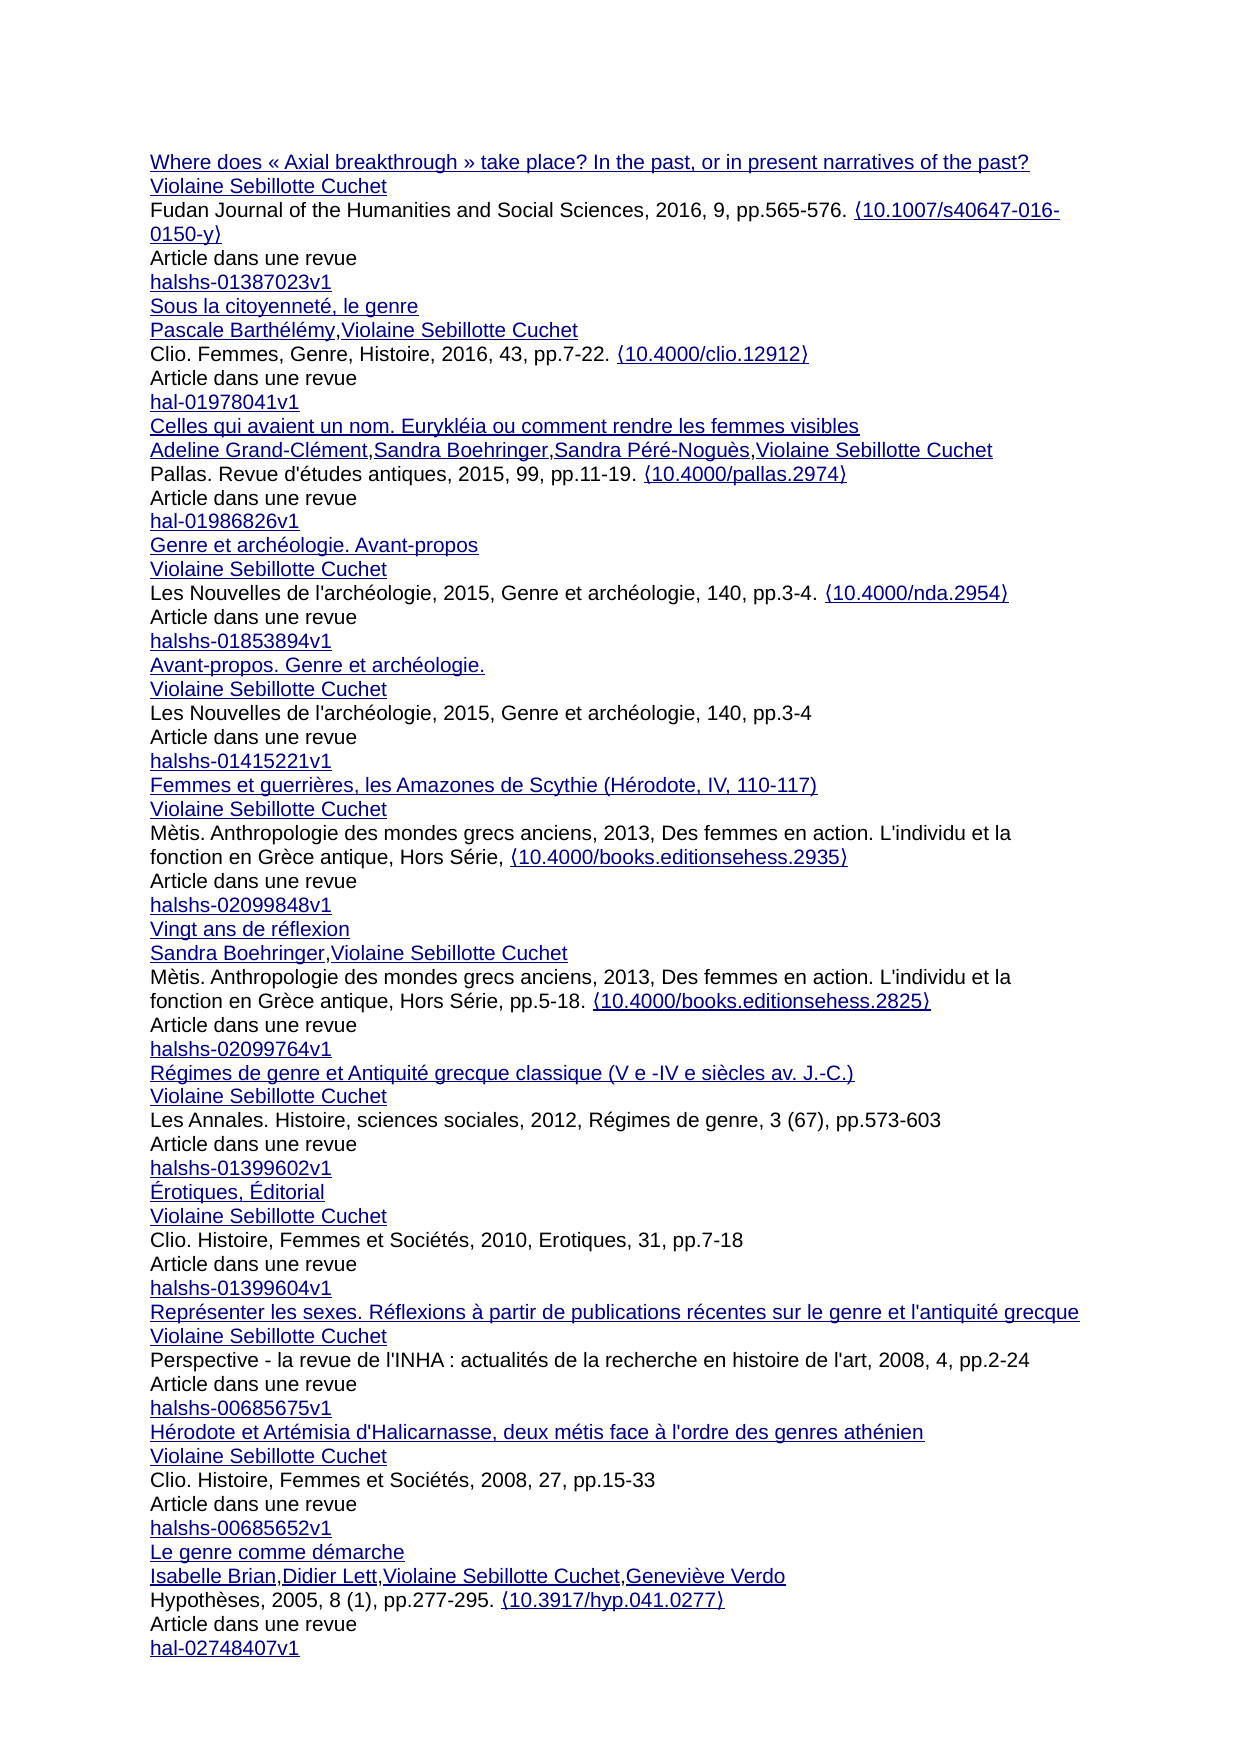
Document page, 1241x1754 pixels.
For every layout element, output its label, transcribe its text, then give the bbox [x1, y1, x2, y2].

table_cell Where does « Axial breakthrough » take place? In the past, or in present narratives of the past? Violaine Sebillotte Cuchet Fudan Journal of the Humanities and Social Sciences, 2016, 9, pp.565-576. ⟨10.1007/s40647-016-0150-y⟩ Article dans une revue halshs-01387023v1 [150, 150, 1090, 294]
table_cell Le genre comme démarche Isabelle Brian,Didier Lett,Violaine Sebillotte Cuchet,Geneviève Verdo Hypothèses, 2005, 8 (1), pp.277-295. ⟨10.3917/hyp.041.0277⟩ Article dans une revue hal-02748407v1 [150, 1540, 1090, 1659]
table_cell Vingt ans de réflexion Sandra Boehringer,Violaine Sebillotte Cuchet Mètis. Anthropologie des mondes grecs anciens, 2013, Des femmes en action. L'individu et la fonction en Grèce antique, Hors Série, pp.5-18. ⟨10.4000/books.editionsehess.2825⟩ Article dans une revue halshs-02099764v1 [150, 917, 1090, 1060]
table_cell Érotiques, Éditorial Violaine Sebillotte Cuchet Clio. Histoire, Femmes et Sociétés, 2010, Erotiques, 31, pp.7-18 Article dans une revue halshs-01399604v1 [150, 1180, 1090, 1300]
table_cell Représenter les sexes. Réflexions à partir de publications récentes sur le genre et l'antiquité grecque Violaine Sebillotte Cuchet Perspective - la revue de l'INHA : actualités de la recherche en histoire de l'art, 2008, 4, pp.2-24 Article dans une revue halshs-00685675v1 [150, 1300, 1090, 1420]
table_cell Hérodote et Artémisia d'Halicarnasse, deux métis face à l'ordre des genres athénien Violaine Sebillotte Cuchet Clio. Histoire, Femmes et Sociétés, 2008, 27, pp.15-33 Article dans une revue halshs-00685652v1 [150, 1420, 1090, 1539]
table_cell Régimes de genre et Antiquité grecque classique (V e -IV e siècles av. J.-C.) Violaine Sebillotte Cuchet Les Annales. Histoire, sciences sociales, 2012, Régimes de genre, 3 (67), pp.573-603 Article dans une revue halshs-01399602v1 [150, 1060, 1090, 1180]
table_cell Celles qui avaient un nom. Eurykléia ou comment rendre les femmes visibles Adeline Grand-Clément,Sandra Boehringer,Sandra Péré-Noguès,Violaine Sebillotte Cuchet Pallas. Revue d'études antiques, 2015, 99, pp.11-19. ⟨10.4000/pallas.2974⟩ Article dans une revue hal-01986826v1 [150, 414, 1090, 533]
table_cell Genre et archéologie. Avant-propos Violaine Sebillotte Cuchet Les Nouvelles de l'archéologie, 2015, Genre et archéologie, 140, pp.3-4. ⟨10.4000/nda.2954⟩ Article dans une revue halshs-01853894v1 [150, 533, 1090, 653]
table_cell Femmes et guerrières, les Amazones de Scythie (Hérodote, IV, 110-117) Violaine Sebillotte Cuchet Mètis. Anthropologie des mondes grecs anciens, 2013, Des femmes en action. L'individu et la fonction en Grèce antique, Hors Série, ⟨10.4000/books.editionsehess.2935⟩ Article dans une revue halshs-02099848v1 [150, 773, 1090, 917]
table_cell Sous la citoyenneté, le genre Pascale Barthélémy,Violaine Sebillotte Cuchet Clio. Femmes, Genre, Histoire, 2016, 43, pp.7-22. ⟨10.4000/clio.12912⟩ Article dans une revue hal-01978041v1 [150, 294, 1090, 413]
table_cell Avant-propos. Genre et archéologie. Violaine Sebillotte Cuchet Les Nouvelles de l'archéologie, 2015, Genre et archéologie, 140, pp.3-4 Article dans une revue halshs-01415221v1 [150, 653, 1090, 773]
